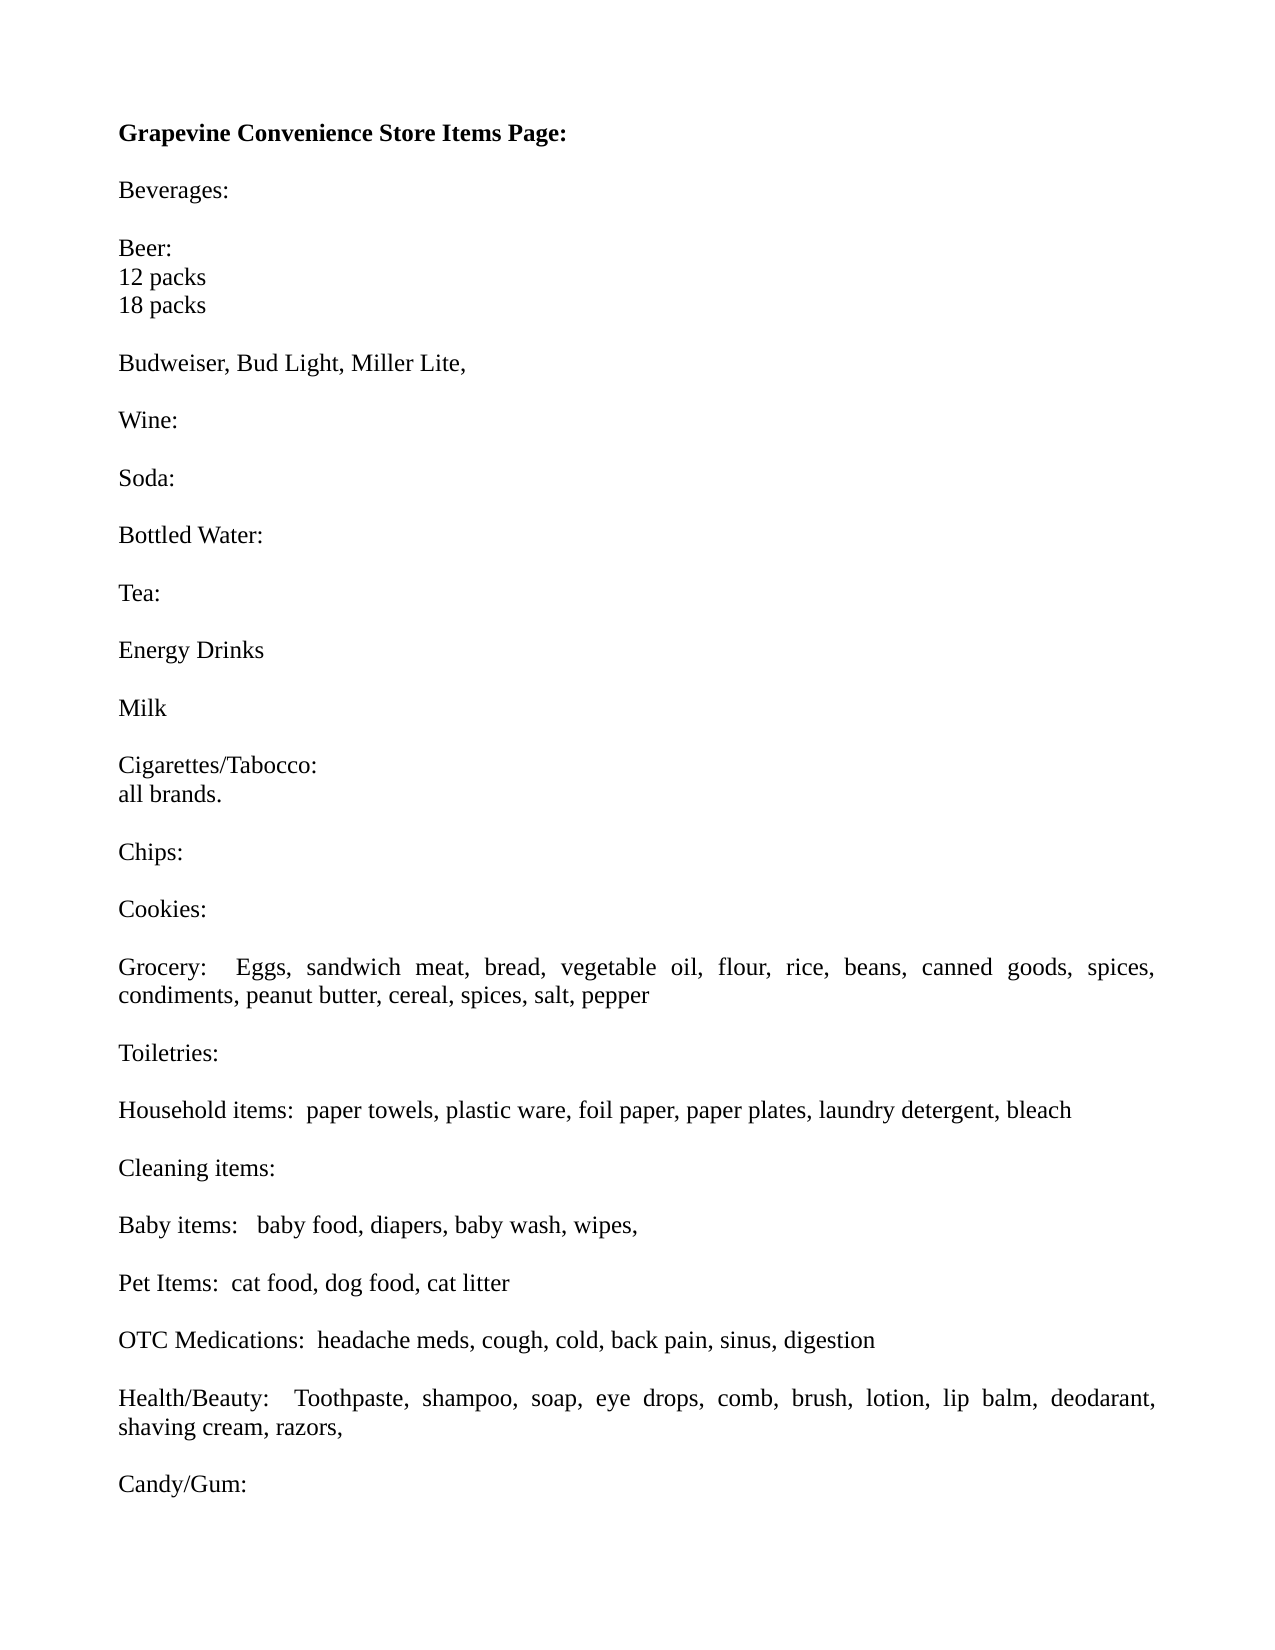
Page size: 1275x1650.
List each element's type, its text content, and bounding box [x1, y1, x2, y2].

text Milk [118, 693, 1157, 722]
text Chips: [118, 837, 1157, 866]
text Bottled Water: [118, 521, 1157, 549]
text Beer: [118, 233, 1157, 262]
text Cookies: [118, 894, 1157, 923]
text Pet Items: cat food, dog food, cat litter [118, 1268, 1157, 1297]
text 12 packs [118, 262, 1157, 291]
text Household items: paper towels, plastic ware, foil paper, paper plates, laundry detergent, bleach [118, 1096, 1157, 1124]
text Cleaning items: [118, 1153, 1157, 1182]
text Budweiser, Bud Light, Miller Lite, [118, 348, 1157, 377]
text Toiletries: [118, 1038, 1157, 1067]
text all brands. [118, 779, 1157, 808]
text Grocery: Eggs, sandwich meat, bread, vegetable oil, flour, rice, beans, canned goods, spices, condiments, peanut butter, cereal, spices, salt, pepper [118, 952, 1157, 1009]
text 18 packs [118, 291, 1157, 319]
text Grapevine Convenience Store Items Page: [118, 118, 1157, 147]
text Beverages: [118, 176, 1157, 204]
text Energy Drinks [118, 636, 1157, 664]
text OTC Medications: headache meds, cough, cold, back pain, sinus, digestion [118, 1326, 1157, 1354]
text Candy/Gum: [118, 1469, 1157, 1498]
text Soda: [118, 463, 1157, 492]
text Health/Beauty: Toothpaste, shampoo, soap, eye drops, comb, brush, lotion, lip balm, deodarant, shaving cream, razors, [118, 1383, 1157, 1441]
text Cigarettes/Tabocco: [118, 751, 1157, 779]
text Tea: [118, 578, 1157, 607]
text Baby items: baby food, diapers, baby wash, wipes, [118, 1211, 1157, 1239]
text Wine: [118, 406, 1157, 434]
